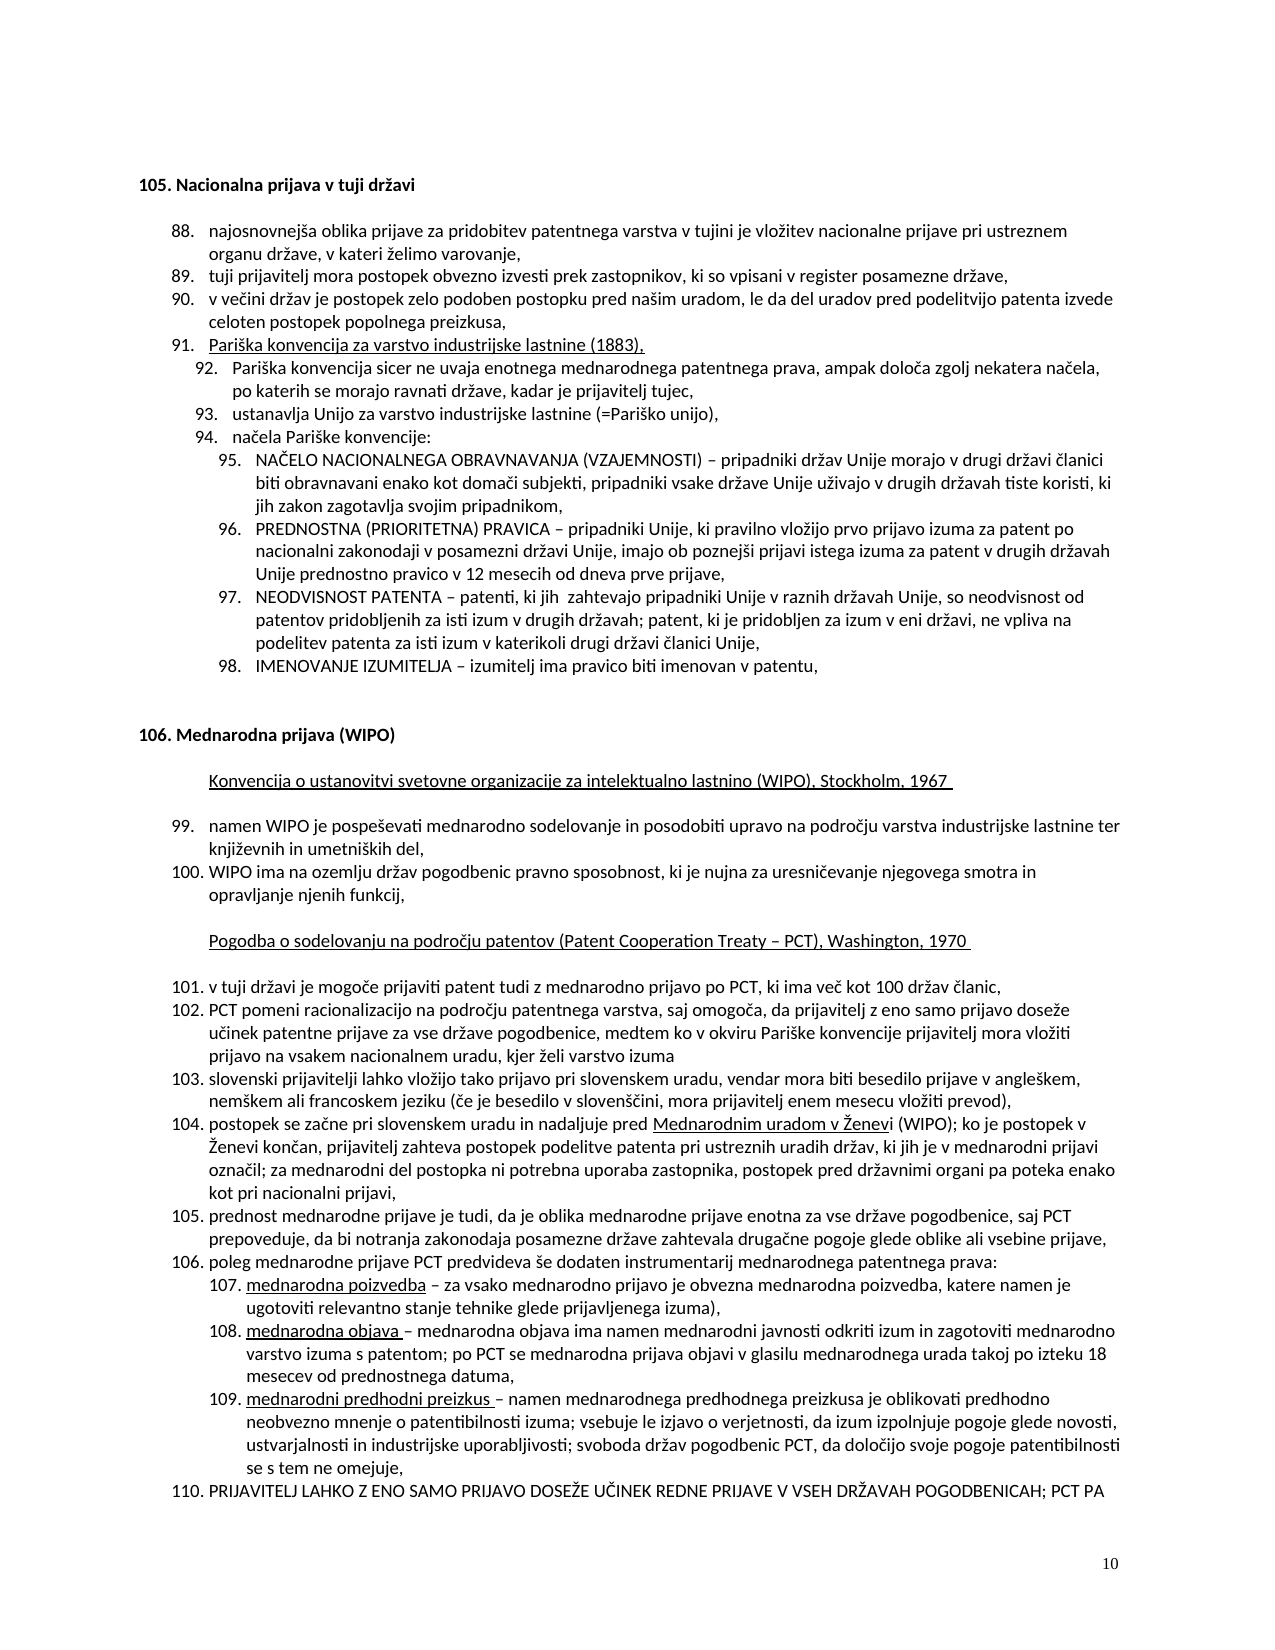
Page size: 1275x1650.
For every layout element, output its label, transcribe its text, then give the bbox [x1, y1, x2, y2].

subtitle Konvencija o ustanovitvi svetovne organizacije za intelektualno lastnino (WIPO), Stockholm, 1967 [180, 769, 1122, 792]
subtitle v tuji državi je mogoče prijaviti patent tudi z mednarodno prijavo po PCT, ki ima več kot 100 držav članic, [171, 975, 1122, 998]
subtitle načela Pariške konvencije: [194, 425, 1122, 448]
subtitle mednarodna poizvedba – za vsako mednarodno prijavo je obvezna mednarodna poizvedba, katere namen je ugotoviti relevantno stanje tehnike glede prijavljenega izuma), [208, 1273, 1122, 1319]
subtitle Nacionalna prijava v tuji državi [138, 173, 1122, 196]
subtitle Pariška konvencija sicer ne uvaja enotnega mednarodnega patentnega prava, ampak določa zgolj nekatera načela, po katerih se morajo ravnati države, kadar je prijavitelj tujec, [194, 356, 1122, 402]
subtitle postopek se začne pri slovenskem uradu in nadaljuje pred Mednarodnim uradom v Ženevi (WIPO); ko je postopek v Ženevi končan, prijavitelj zahteva postopek podelitve patenta pri ustreznih uradih držav, ki jih je v mednarodni prijavi označil; za mednarodni del postopka ni potrebna uporaba zastopnika, postopek pred državnimi organi pa poteka enako kot pri nacionalni prijavi, [171, 1113, 1122, 1204]
subtitle najosnovnejša oblika prijave za pridobitev patentnega varstva v tujini je vložitev nacionalne prijave pri ustreznem organu države, v kateri želimo varovanje, [171, 219, 1122, 265]
subtitle prednostna (prioritetna) pravica – pripadniki Unije, ki pravilno vložijo prvo prijavo izuma za patent po nacionalni zakonodaji v posamezni državi Unije, imajo ob poznejši prijavi istega izuma za patent v drugih državah Unije prednostno pravico v 12 mesecih od dneva prve prijave, [218, 517, 1122, 586]
subtitle ustanavlja Unijo za varstvo industrijske lastnine (=Pariško unijo), [194, 402, 1122, 425]
subtitle Imenovanje izumitelja – izumitelj ima pravico biti imenovan v patentu, [218, 654, 1122, 677]
subtitle namen WIPO je pospeševati mednarodno sodelovanje in posodobiti upravo na področju varstva industrijske lastnine ter književnih in umetniških del, [171, 815, 1122, 861]
subtitle načelo nacionalnega obravnavanja (vzajemnosti) – pripadniki držav Unije morajo v drugi državi članici biti obravnavani enako kot domači subjekti, pripadniki vsake države Unije uživajo v drugih državah tiste koristi, ki jih zakon zagotavlja svojim pripadnikom, [218, 448, 1122, 517]
subtitle v večini držav je postopek zelo podoben postopku pred našim uradom, le da del uradov pred podelitvijo patenta izvede celoten postopek popolnega preizkusa, [171, 288, 1122, 333]
subtitle Neodvisnost patenta – patenti, ki jih zahtevajo pripadniki Unije v raznih državah Unije, so neodvisnost od patentov pridobljenih za isti izum v drugih državah; patent, ki je pridobljen za izum v eni državi, ne vpliva na podelitev patenta za isti izum v katerikoli drugi državi članici Unije, [218, 586, 1122, 654]
subtitle Pogodba o sodelovanju na področju patentov (Patent Cooperation Treaty – PCT), Washington, 1970 [180, 929, 1122, 952]
subtitle mednarodni predhodni preizkus – namen mednarodnega predhodnega preizkusa je oblikovati predhodno neobvezno mnenje o patentibilnosti izuma; vsebuje le izjavo o verjetnosti, da izum izpolnjuje pogoje glede novosti, ustvarjalnosti in industrijske uporabljivosti; svoboda držav pogodbenic PCT, da določijo svoje pogoje patentibilnosti se s tem ne omejuje, [208, 1388, 1122, 1479]
subtitle PRIJAVITELJ LAHKO Z ENO SAMO PRIJAVO DOSEŽE UČINEK REDNE PRIJAVE V VSEH DRŽAVAH POGODBENICAH; PCT PA [171, 1479, 1122, 1502]
subtitle tuji prijavitelj mora postopek obvezno izvesti prek zastopnikov, ki so vpisani v register posamezne države, [171, 265, 1122, 288]
subtitle Pariška konvencija za varstvo industrijske lastnine (1883), [171, 333, 1122, 356]
subtitle slovenski prijavitelji lahko vložijo tako prijavo pri slovenskem uradu, vendar mora biti besedilo prijave v angleškem, nemškem ali francoskem jeziku (če je besedilo v slovenščini, mora prijavitelj enem mesecu vložiti prevod), [171, 1067, 1122, 1113]
subtitle Mednarodna prijava (WIPO) [138, 723, 1122, 746]
subtitle prednost mednarodne prijave je tudi, da je oblika mednarodne prijave enotna za vse države pogodbenice, saj PCT prepoveduje, da bi notranja zakonodaja posamezne države zahtevala drugačne pogoje glede oblike ali vsebine prijave, [171, 1204, 1122, 1250]
subtitle PCT pomeni racionalizacijo na področju patentnega varstva, saj omogoča, da prijavitelj z eno samo prijavo doseže učinek patentne prijave za vse države pogodbenice, medtem ko v okviru Pariške konvencije prijavitelj mora vložiti prijavo na vsakem nacionalnem uradu, kjer želi varstvo izuma [171, 998, 1122, 1067]
subtitle poleg mednarodne prijave PCT predvideva še dodaten instrumentarij mednarodnega patentnega prava: [171, 1250, 1122, 1273]
subtitle WIPO ima na ozemlju držav pogodbenic pravno sposobnost, ki je nujna za uresničevanje njegovega smotra in opravljanje njenih funkcij, [171, 861, 1122, 906]
subtitle mednarodna objava – mednarodna objava ima namen mednarodni javnosti odkriti izum in zagotoviti mednarodno varstvo izuma s patentom; po PCT se mednarodna prijava objavi v glasilu mednarodnega urada takoj po izteku 18 mesecev od prednostnega datuma, [208, 1319, 1122, 1388]
